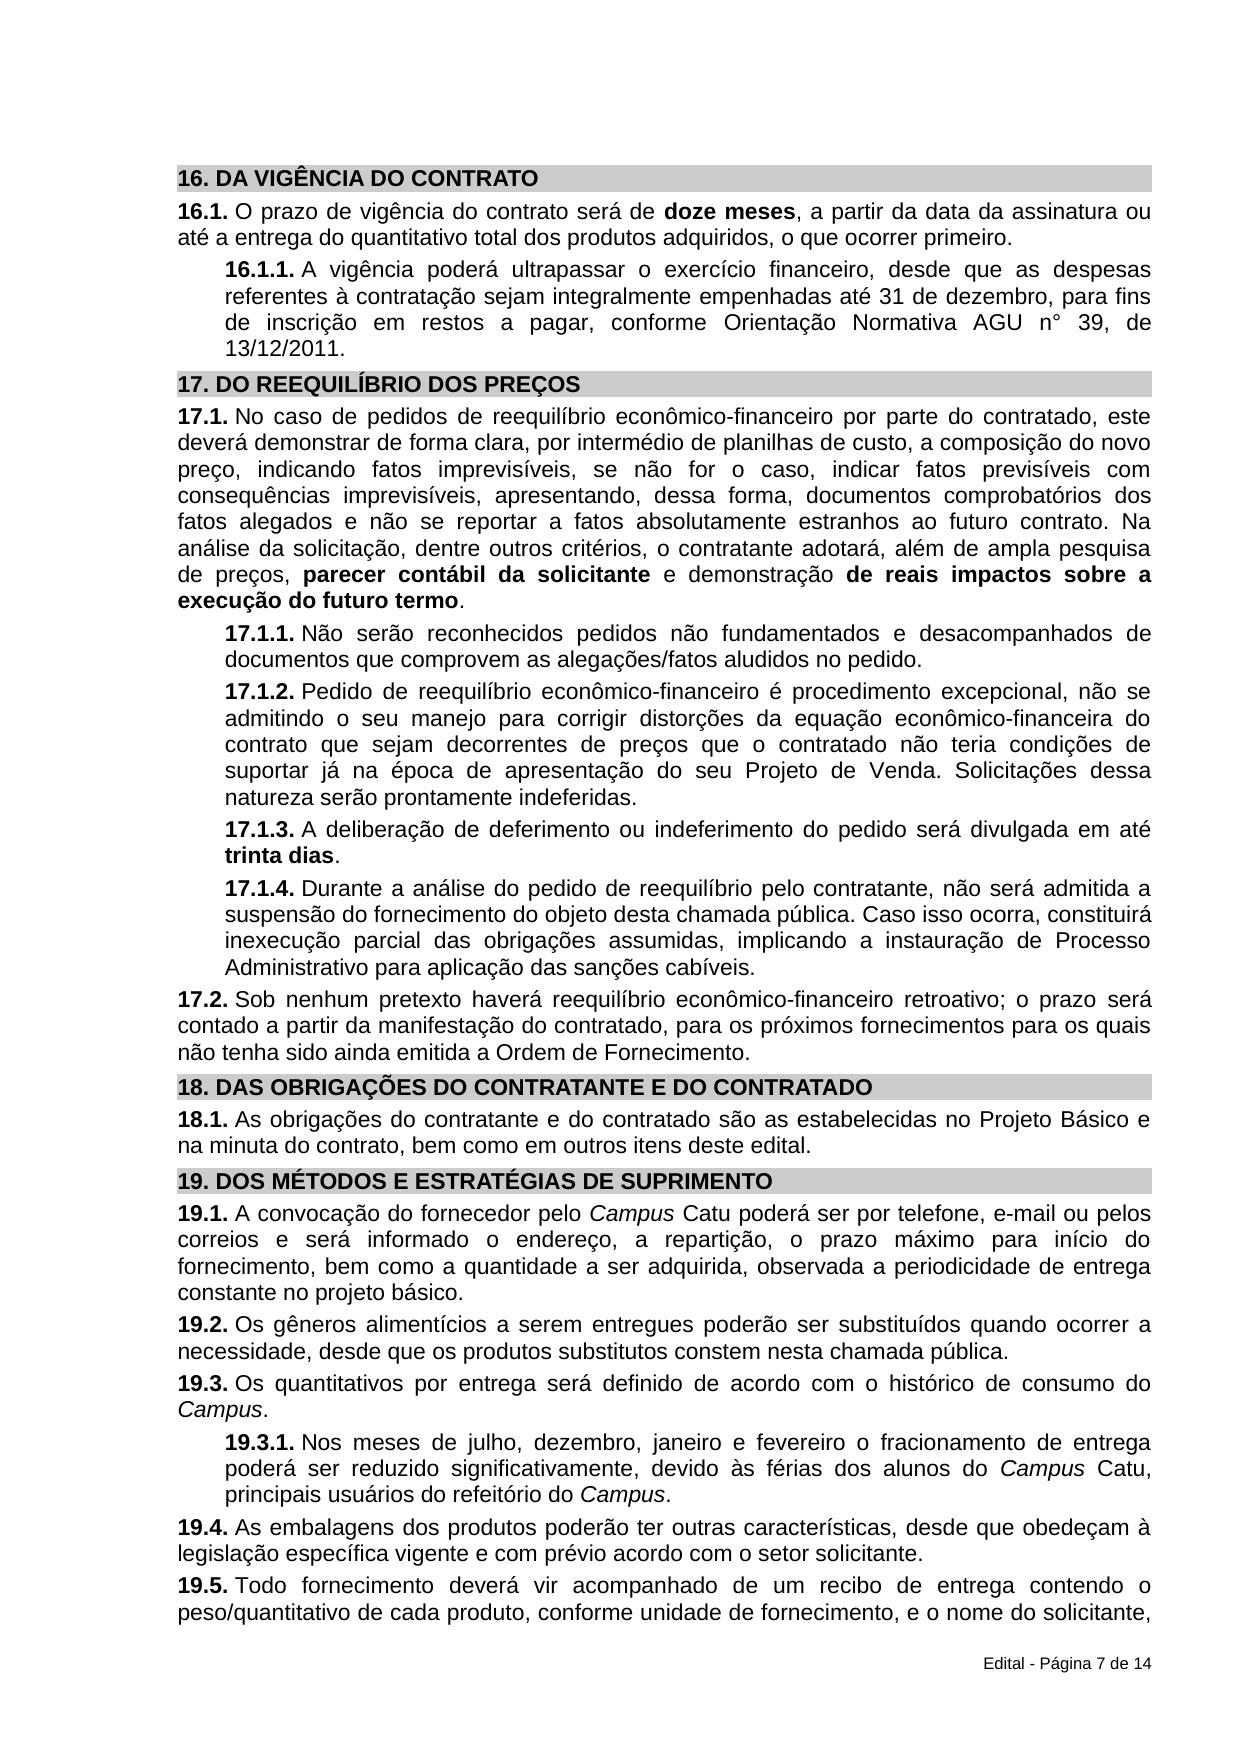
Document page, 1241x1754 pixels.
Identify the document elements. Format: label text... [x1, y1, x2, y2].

list Sob nenhum pretexto haverá reequilíbrio econômico-financeiro retroativo; o prazo será contado a partir da manifestação do contratado, para os próximos fornecimentos para os quais não tenha sido ainda emitida a Ordem de Fornecimento. [177, 986, 1152, 1065]
list O prazo de vigência do contrato será de doze meses, a partir da data da assinatura ou até a entrega do quantitativo total dos produtos adquiridos, o que ocorrer primeiro. [177, 198, 1152, 250]
list Os quantitativos por entrega será definido de acordo com o histórico de consumo do Campus. [177, 1370, 1152, 1423]
list As obrigações do contratante e do contratado são as estabelecidas no Projeto Básico e na minuta do contrato, bem como em outros itens deste edital. [177, 1106, 1152, 1159]
list Nos meses de julho, dezembro, janeiro e fevereiro o fracionamento de entrega poderá ser reduzido significativamente, devido às férias dos alunos do Campus Catu, principais usuários do refeitório do Campus. [224, 1429, 1152, 1508]
list A convocação do fornecedor pelo Campus Catu poderá ser por telefone, e-mail ou pelos correios e será informado o endereço, a repartição, o prazo máximo para início do fornecimento, bem como a quantidade a ser adquirida, observada a periodicidade de entrega constante no projeto básico. [177, 1200, 1152, 1305]
subtitle DA VIGÊNCIA DO CONTRATO [177, 165, 1152, 192]
list As embalagens dos produtos poderão ter outras características, desde que obedeçam à legislação específica vigente e com prévio acordo com o setor solicitante. [177, 1514, 1152, 1566]
list Pedido de reequilíbrio econômico-financeiro é procedimento excepcional, não se admitindo o seu manejo para corrigir distorções da equação econômico-financeira do contrato que sejam decorrentes de preços que o contratado não teria condições de suportar já na época de apresentação do seu Projeto de Venda. Solicitações dessa natureza serão prontamente indeferidas. [224, 678, 1152, 810]
list No caso de pedidos de reequilíbrio econômico-financeiro por parte do contratado, este deverá demonstrar de forma clara, por intermédio de planilhas de custo, a composição do novo preço, indicando fatos imprevisíveis, se não for o caso, indicar fatos previsíveis com consequências imprevisíveis, apresentando, dessa forma, documentos comprobatórios dos fatos alegados e não se reportar a fatos absolutamente estranhos ao futuro contrato. Na análise da solicitação, dentre outros critérios, o contratante adotará, além de ampla pesquisa de preços, parecer contábil da solicitante e demonstração de reais impactos sobre a execução do futuro termo. [177, 403, 1152, 614]
list Os gêneros alimentícios a serem entregues poderão ser substituídos quando ocorrer a necessidade, desde que os produtos substitutos constem nesta chamada pública. [177, 1311, 1152, 1364]
list A vigência poderá ultrapassar o exercício financeiro, desde que as despesas referentes à contratação sejam integralmente empenhadas até 31 de dezembro, para fins de inscrição em restos a pagar, conforme Orientação Normativa AGU n° 39, de 13/12/2011. [224, 256, 1152, 362]
subtitle DOS MÉTODOS E ESTRATÉGIAS DE SUPRIMENTO [177, 1168, 1152, 1194]
subtitle DO REEQUILÍBRIO DOS PREÇOS [177, 371, 1152, 397]
list Durante a análise do pedido de reequilíbrio pelo contratante, não será admitida a suspensão do fornecimento do objeto desta chamada pública. Caso isso ocorra, constituirá inexecução parcial das obrigações assumidas, implicando a instauração de Processo Administrativo para aplicação das sanções cabíveis. [224, 874, 1152, 980]
list Não serão reconhecidos pedidos não fundamentados e desacompanhados de documentos que comprovem as alegações/fatos aludidos no pedido. [224, 619, 1152, 672]
list A deliberação de deferimento ou indeferimento do pedido será divulgada em até trinta dias. [224, 816, 1152, 869]
subtitle DAS OBRIGAÇÕES DO CONTRATANTE E DO CONTRATADO [177, 1074, 1152, 1100]
list Todo fornecimento deverá vir acompanhado de um recibo de entrega contendo o peso/quantitativo de cada produto, conforme unidade de fornecimento, e o nome do solicitante, [177, 1572, 1152, 1625]
